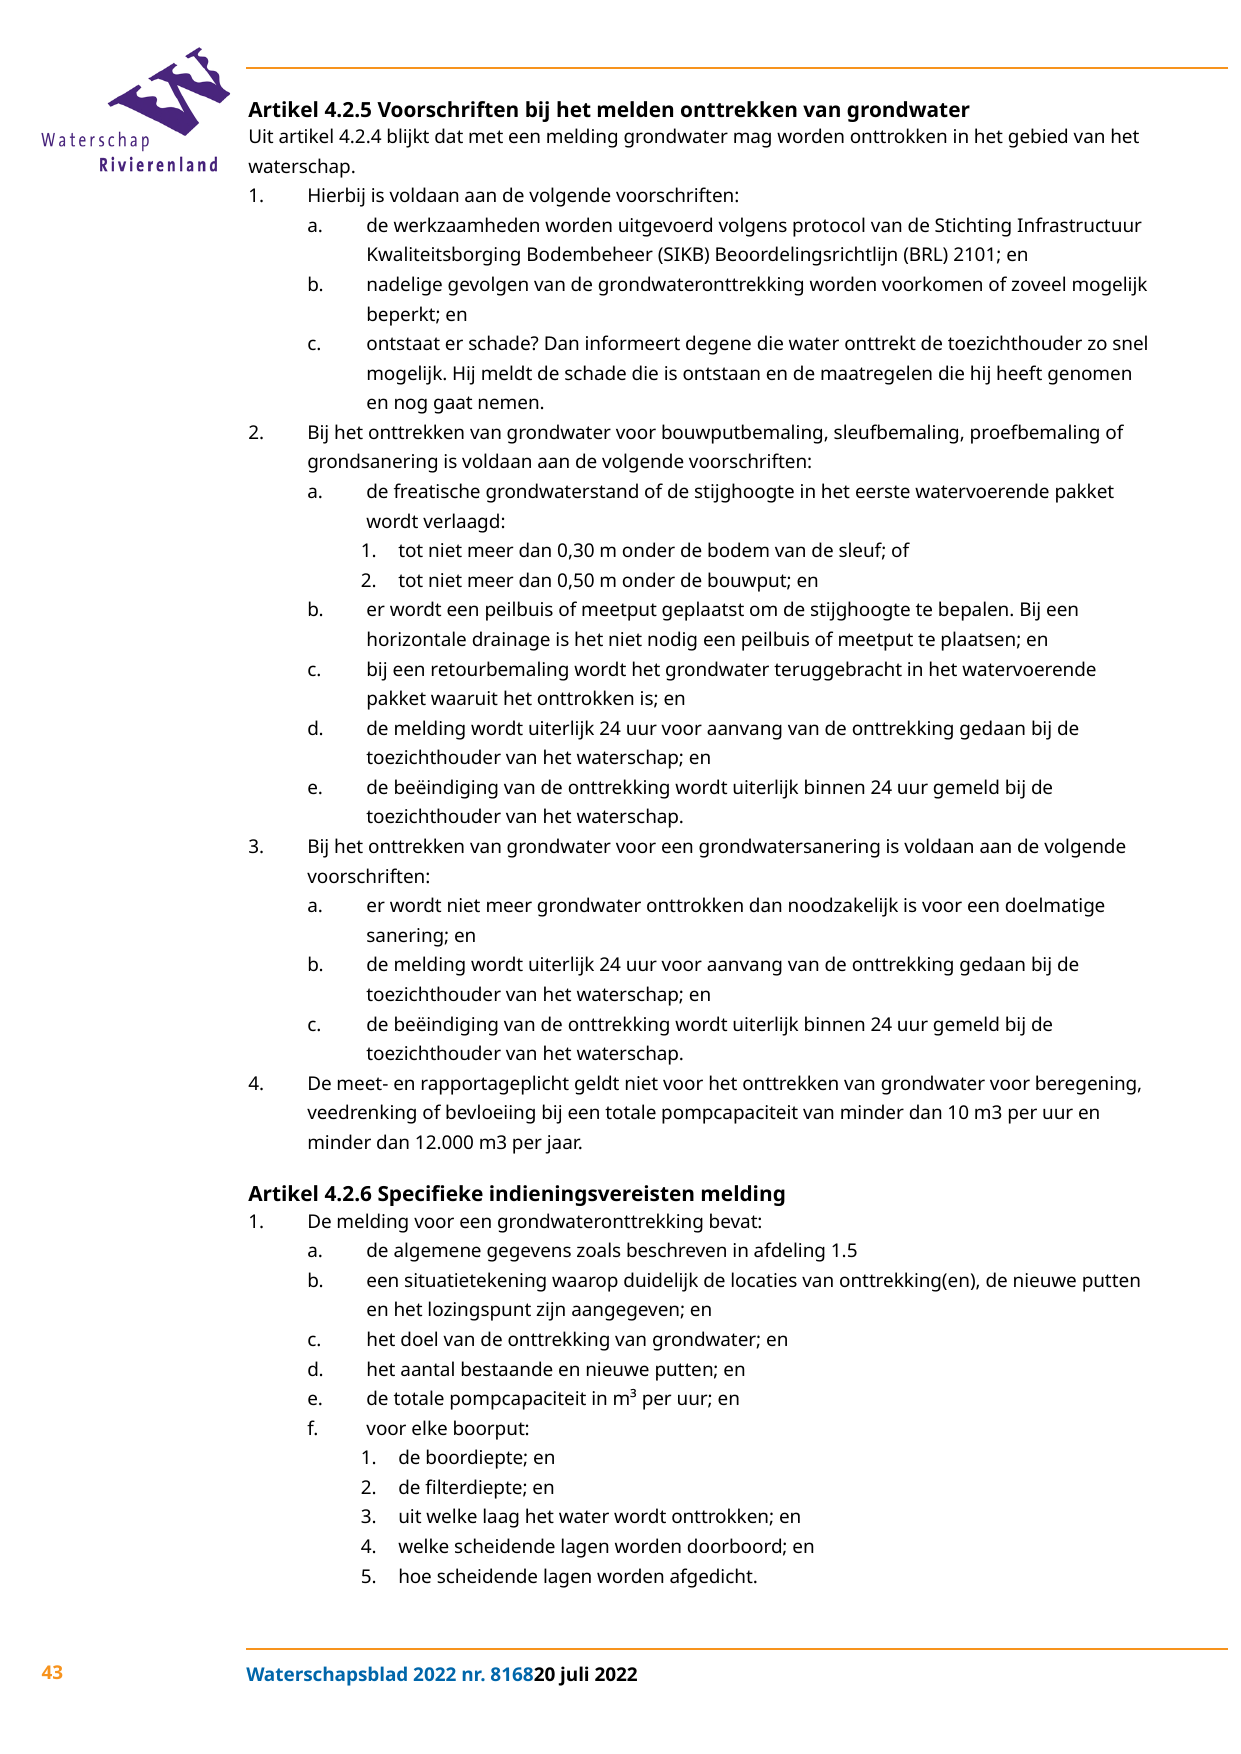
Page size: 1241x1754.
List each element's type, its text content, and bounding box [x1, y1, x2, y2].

list uit welke laag het water wordt onttrokken; en [361, 1504, 1152, 1529]
list tot niet meer dan 0,30 m onder de bodem van de sleuf; of [361, 537, 1152, 563]
list welke scheidende lagen worden doorboord; en [361, 1533, 1152, 1559]
text Artikel 4.2.5 Voorschriften bij het melden onttrekken van grondwater [248, 95, 1152, 123]
list voor elke boorput: [307, 1415, 1152, 1441]
list tot niet meer dan 0,50 m onder de bouwput; en [361, 567, 1152, 593]
list De melding voor een grondwateronttrekking bevat: [248, 1208, 1152, 1234]
list er wordt een peilbuis of meetput geplaatst om de stijghoogte te bepalen. Bij een horizontale drainage is het niet nodig een peilbuis of meetput te plaatsen; en [307, 597, 1152, 652]
list Bij het onttrekken van grondwater voor bouwputbemaling, sleufbemaling, proefbemaling of grondsanering is voldaan aan de volgende voorschriften: [248, 419, 1152, 474]
text Artikel 4.2.6 Specifieke indieningsvereisten melding [248, 1179, 1152, 1208]
list de werkzaamheden worden uitgevoerd volgens protocol van de Stichting Infrastructuur Kwaliteitsborging Bodembeheer (SIKB) Beoordelingsrichtlijn (BRL) 2101; en [307, 212, 1152, 267]
list het aantal bestaande en nieuwe putten; en [307, 1356, 1152, 1382]
list een situatietekening waarop duidelijk de locaties van onttrekking(en), de nieuwe putten en het lozingspunt zijn aangegeven; en [307, 1267, 1152, 1322]
list de melding wordt uiterlijk 24 uur voor aanvang van de onttrekking gedaan bij de toezichthouder van het waterschap; en [307, 715, 1152, 770]
list De meet- en rapportageplicht geldt niet voor het onttrekken van grondwater voor beregening, veedrenking of bevloeiing bij een totale pompcapaciteit van minder dan 10 m3 per uur en minder dan 12.000 m3 per jaar. [248, 1070, 1152, 1155]
list er wordt niet meer grondwater onttrokken dan noodzakelijk is voor een doelmatige sanering; en [307, 892, 1152, 948]
picture [41, 47, 231, 172]
list het doel van de onttrekking van grondwater; en [307, 1326, 1152, 1352]
list de melding wordt uiterlijk 24 uur voor aanvang van de onttrekking gedaan bij de toezichthouder van het waterschap; en [307, 952, 1152, 1007]
list Hierbij is voldaan aan de volgende voorschriften: [248, 182, 1152, 208]
list bij een retourbemaling wordt het grondwater teruggebracht in het watervoerende pakket waaruit het onttrokken is; en [307, 656, 1152, 711]
list Bij het onttrekken van grondwater voor een grondwatersanering is voldaan aan de volgende voorschriften: [248, 833, 1152, 888]
list de totale pompcapaciteit in m³ per uur; en [307, 1385, 1152, 1411]
list nadelige gevolgen van de grondwateronttrekking worden voorkomen of zoveel mogelijk beperkt; en [307, 271, 1152, 326]
list ontstaat er schade? Dan informeert degene die water onttrekt de toezichthouder zo snel mogelijk. Hij meldt de schade die is ontstaan en de maatregelen die hij heeft genomen en nog gaat nemen. [307, 330, 1152, 415]
list de freatische grondwaterstand of de stijghoogte in het eerste watervoerende pakket wordt verlaagd: [307, 478, 1152, 533]
list hoe scheidende lagen worden afgedicht. [361, 1563, 1152, 1589]
text Uit artikel 4.2.4 blijkt dat met een melding grondwater mag worden onttrokken in het gebied van het waterschap. [248, 123, 1152, 178]
list de algemene gegevens zoals beschreven in afdeling 1.5 [307, 1237, 1152, 1263]
list de beëindiging van de onttrekking wordt uiterlijk binnen 24 uur gemeld bij de toezichthouder van het waterschap. [307, 774, 1152, 829]
list de filterdiepte; en [361, 1474, 1152, 1500]
list de beëindiging van de onttrekking wordt uiterlijk binnen 24 uur gemeld bij de toezichthouder van het waterschap. [307, 1011, 1152, 1066]
list de boordiepte; en [361, 1444, 1152, 1470]
